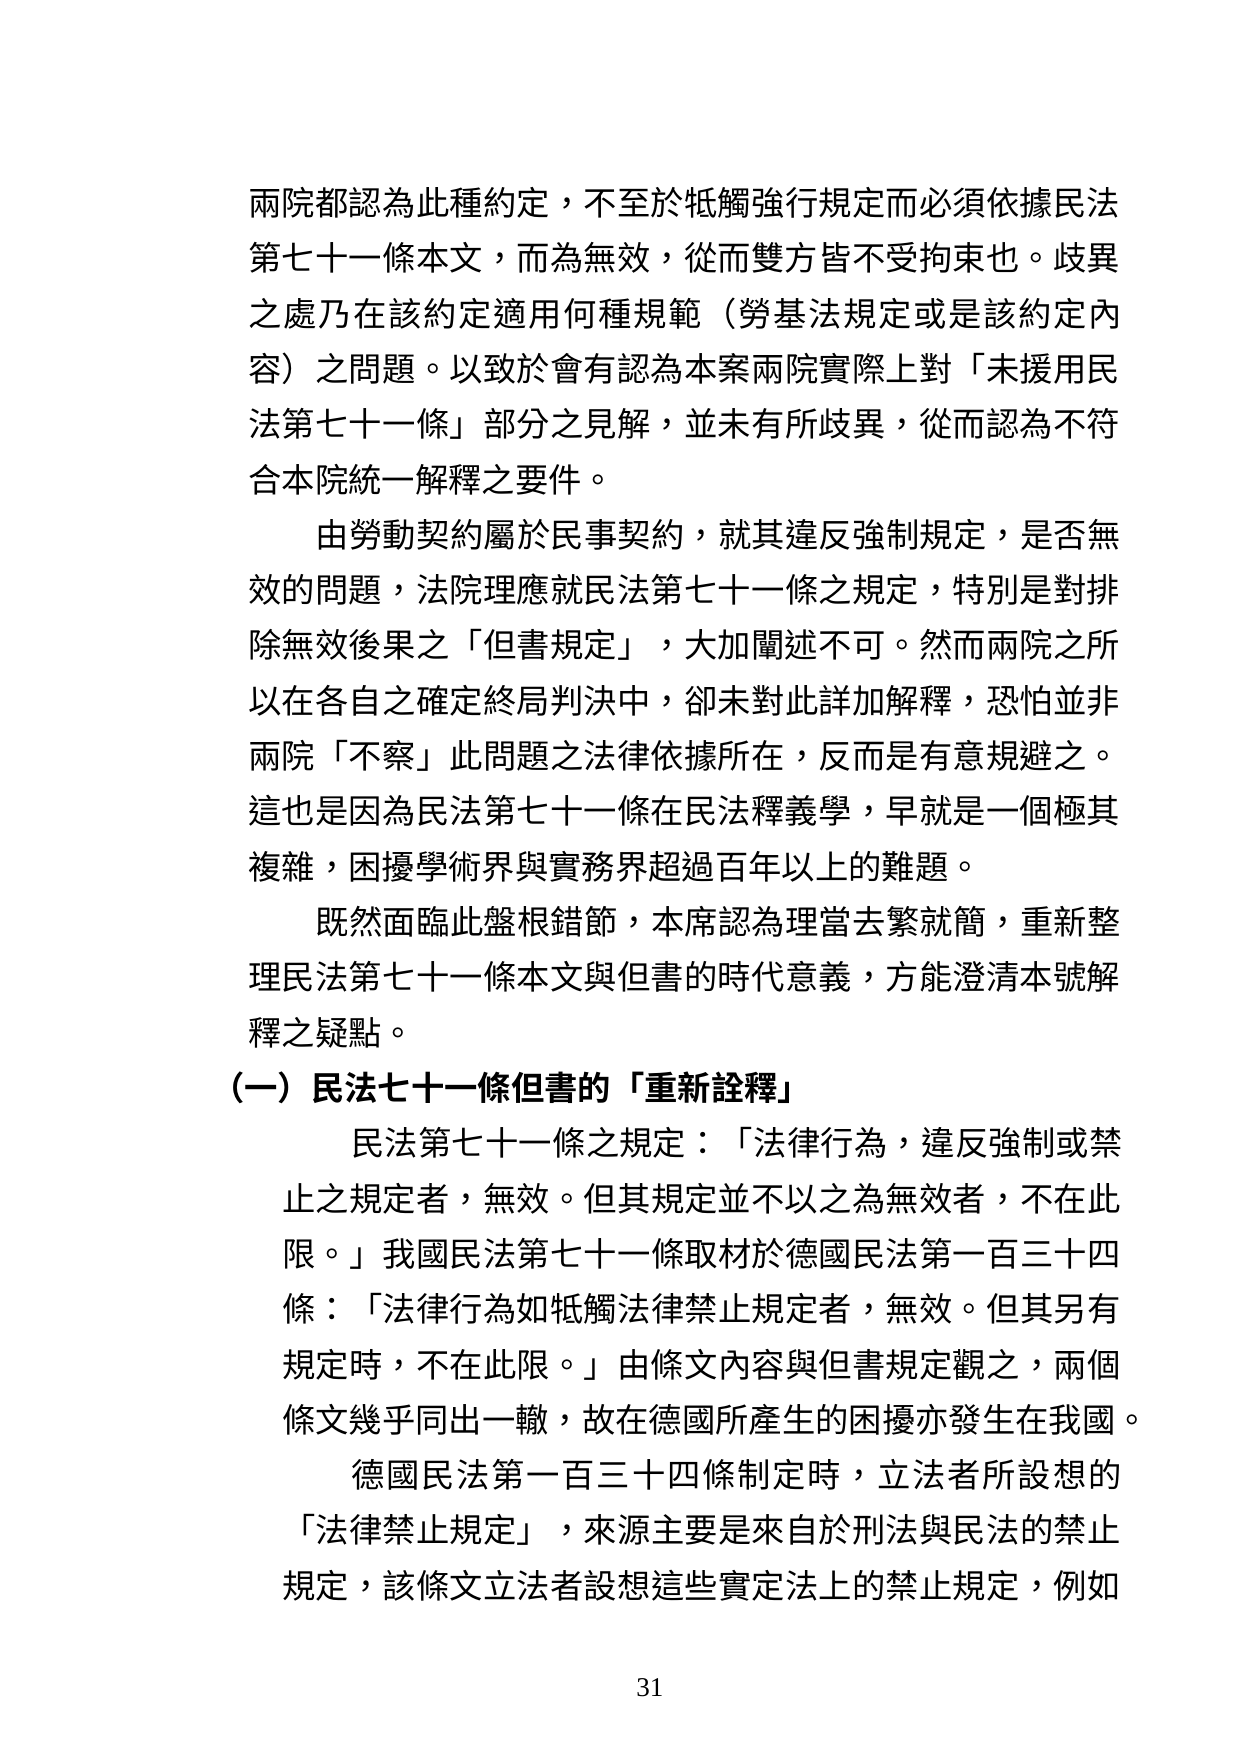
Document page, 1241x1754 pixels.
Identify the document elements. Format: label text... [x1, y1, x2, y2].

text 兩院都認為此種約定，不至於牴觸強行規定而必須依據民法第七十一條本文，而為無效，從而雙方皆不受拘束也。歧異之處乃在該約定適用何種規範（勞基法規定或是該約定內容）之問題。以致於會有認為本案兩院實際上對「未援用民法第七十一條」部分之見解，並未有所歧異，從而認為不符合本院統一解釋之要件。 [248, 171, 1122, 503]
text 既然面臨此盤根錯節，本席認為理當去繁就簡，重新整理民法第七十一條本文與但書的時代意義，方能澄清本號解釋之疑點。 [248, 890, 1122, 1056]
text （一）民法七十一條但書的「重新詮釋」 [211, 1056, 1122, 1112]
text 民法第七十一條之規定：「法律行為，違反強制或禁止之規定者，無效。但其規定並不以之為無效者，不在此限。」我國民法第七十一條取材於德國民法第一百三十四條：「法律行為如牴觸法律禁止規定者，無效。但其另有規定時，不在此限。」由條文內容與但書規定觀之，兩個條文幾乎同出一轍，故在德國所產生的困擾亦發生在我國。 [282, 1112, 1122, 1443]
text 德國民法第一百三十四條制定時，立法者所設想的「法律禁止規定」，來源主要是來自於刑法與民法的禁止規定，該條文立法者設想這些實定法上的禁止規定，例如 [282, 1443, 1122, 1609]
text 由勞動契約屬於民事契約，就其違反強制規定，是否無效的問題，法院理應就民法第七十一條之規定，特別是對排除無效後果之「但書規定」，大加闡述不可。然而兩院之所以在各自之確定終局判決中，卻未對此詳加解釋，恐怕並非兩院「不察」此問題之法律依據所在，反而是有意規避之。這也是因為民法第七十一條在民法釋義學，早就是一個極其複雜，困擾學術界與實務界超過百年以上的難題。 [248, 503, 1122, 890]
